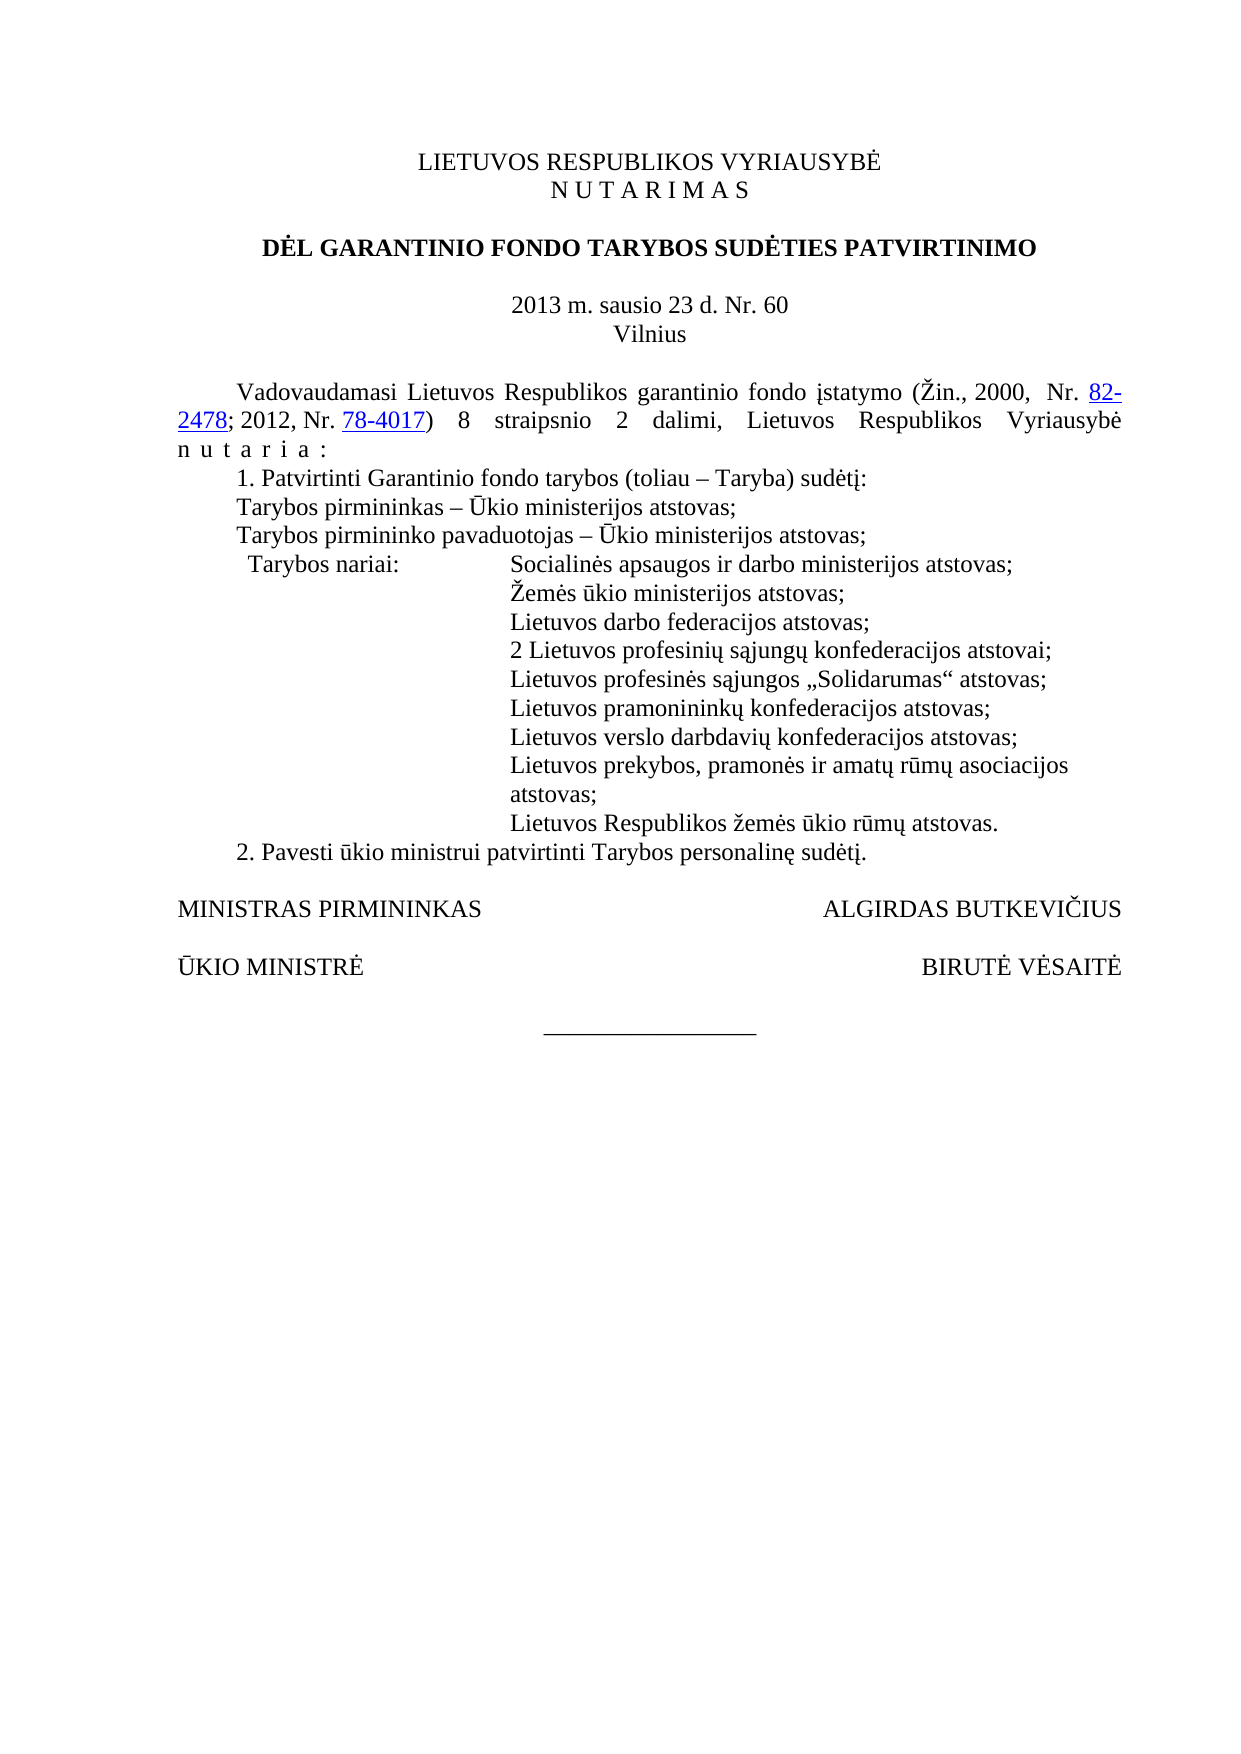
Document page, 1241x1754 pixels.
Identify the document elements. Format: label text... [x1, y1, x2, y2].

text _________________ [177, 1009, 1122, 1038]
table_cell [177, 808, 498, 837]
table_cell [177, 751, 498, 808]
text ŪKIO MINISTRĖ BIRUTĖ VĖSAITĖ [177, 952, 1122, 981]
text Dėl GARANTINIO FONDO TARYBOS SUDĖTIES PATVIRTINIMO [177, 233, 1122, 262]
table_cell Lietuvos verslo darbdavių konfederacijos atstovas; [499, 722, 1122, 751]
table_cell Lietuvos pramonininkų konfederacijos atstovas; [499, 693, 1122, 722]
table_header Tarybos nariai: [177, 549, 498, 578]
table_cell [177, 664, 498, 693]
table_cell [177, 607, 498, 636]
table_cell Žemės ūkio ministerijos atstovas; [499, 578, 1122, 607]
table_cell [177, 722, 498, 751]
text 2013 m. sausio 23 d. Nr. 60 [177, 291, 1122, 319]
table_cell [177, 693, 498, 722]
table_cell 2 Lietuvos profesinių sąjungų konfederacijos atstovai; [499, 636, 1122, 664]
text Tarybos pirmininko pavaduotojas – Ūkio ministerijos atstovas; [177, 521, 1122, 549]
table_cell Lietuvos Respublikos žemės ūkio rūmų atstovas. [499, 808, 1122, 837]
text Lietuvos Respublikos Vyriausybė [177, 147, 1122, 176]
text MINISTRAS PIRMININKAS ALGIRDAS BUTKEVIČIUS [177, 894, 1122, 923]
text NUTARIMAS [177, 176, 1122, 204]
text Vadovaudamasi Lietuvos Respublikos garantinio fondo įstatymo (Žin., 2000, Nr. 82-2478; 2012, Nr. 78-4017) 8 straipsnio 2 dalimi, Lietuvos Respublikos Vyriausybė nutaria: [177, 377, 1122, 463]
table_header Socialinės apsaugos ir darbo ministerijos atstovas; [499, 549, 1122, 578]
text Tarybos pirmininkas – Ūkio ministerijos atstovas; [177, 492, 1122, 521]
table_cell [177, 578, 498, 607]
table_cell Lietuvos darbo federacijos atstovas; [499, 607, 1122, 636]
text 2. Pavesti ūkio ministrui patvirtinti Tarybos personalinę sudėtį. [177, 837, 1122, 866]
table_cell Lietuvos prekybos, pramonės ir amatų rūmų asociacijos atstovas; [499, 751, 1122, 808]
table_cell Lietuvos profesinės sąjungos „Solidarumas“ atstovas; [499, 664, 1122, 693]
table_cell [177, 636, 498, 664]
text 1. Patvirtinti Garantinio fondo tarybos (toliau – Taryba) sudėtį: [177, 463, 1122, 492]
text Vilnius [177, 319, 1122, 348]
